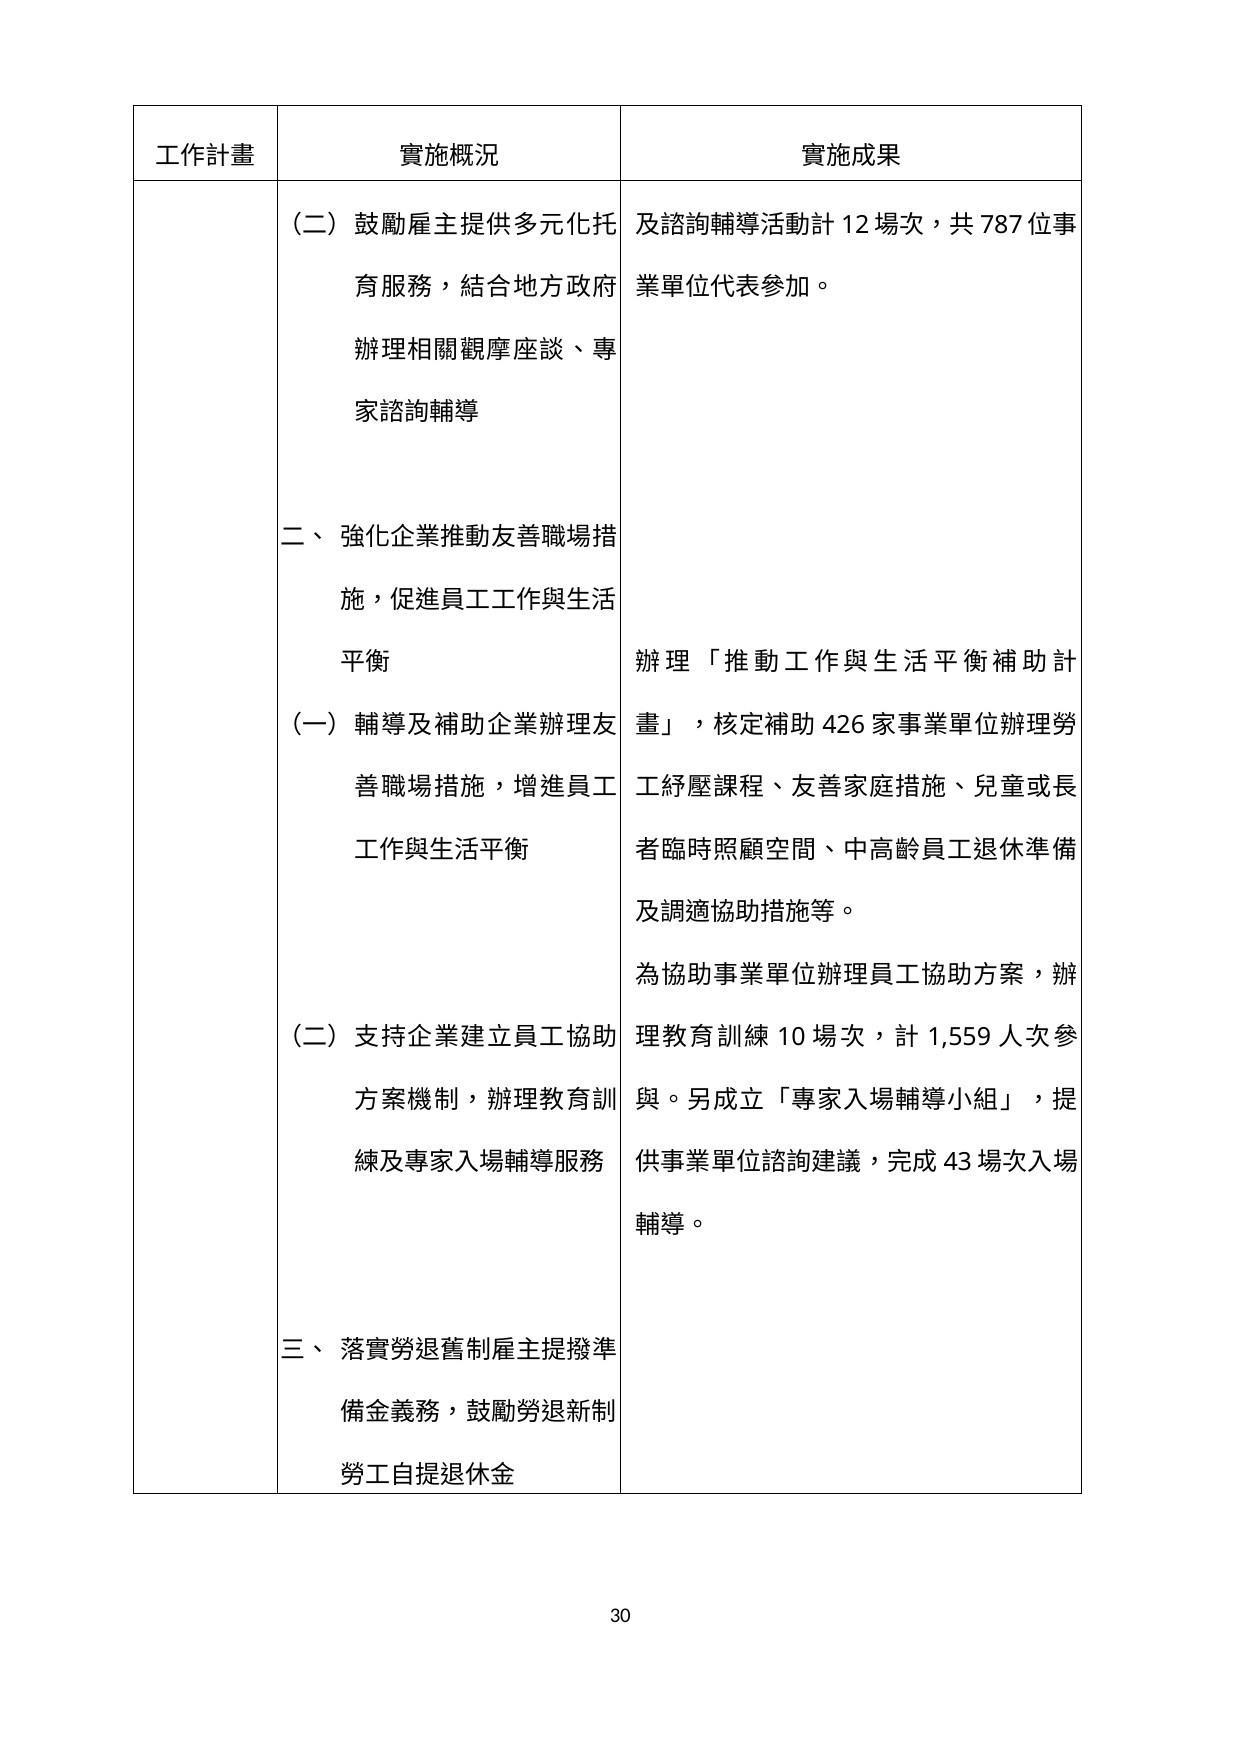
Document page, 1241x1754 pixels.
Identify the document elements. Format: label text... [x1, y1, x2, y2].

table_header 實施成果 [621, 106, 1081, 180]
table_header 實施概況 [278, 106, 620, 180]
table_cell 推動雇主提供哺（集）乳室及托兒設施措施 補助雇主辦理哺（集）乳室、托兒設施或提供托兒措施，協助員工子女托育 鼓勵雇主提供多元化托育服務，結合地方政府辦理相關觀摩座談、專家諮詢輔導 強化企業推動友善職場措施，促進員工工作與生活平衡 輔導及補助企業辦理友善職場措施，增進員工工作與生活平衡 支持企業建立員工協助方案機制，辦理教育訓練及專家入場輔導服務 落實勞退舊制雇主提撥準備金義務，鼓勵勞退新制勞工自提退休金 督促地方政府加強查核勞工退休準備金，落實勞退舊制雇主提撥義務 辦理勞工退休金制度宣導，鼓勵勞退新制勞工自願提繳退休金 強化勞動基金監理功能，確保勞動基金資產安全 每月召開「勞動基金監理會」會議，審議勞動基金年度績效、運用計畫、資產配置、預算及決算重要議案，落實外部監理效能 審視勞動基金投資績效及勞工退休基金收支等相關財務報表，加強日常監理基金資產、運用損益變動及相關法令遵循情形 辦理勞動基金收支、保管及運用業務實地查核，並追蹤外部查核勞動基金運用局內稽、內控及人員管理等執行情形，以強化勞動基金監理機制 [278, 181, 620, 1493]
table_cell 及諮詢輔導活動計12場次，共787位事業單位代表參加。 辦理「推動工作與生活平衡補助計畫」，核定補助426家事業單位辦理勞工紓壓課程、友善家庭措施、兒童或長者臨時照顧空間、中高齡員工退休準備及調適協助措施等。 為協助事業單位辦理員工協助方案，辦理教育訓練10場次，計1,559人次參與。另成立「專家入場輔導小組」，提供事業單位諮詢建議，完成43場次入場輔導。 [621, 181, 1081, 1493]
table_cell [134, 181, 277, 1493]
table_header 工作計畫 [134, 106, 277, 180]
